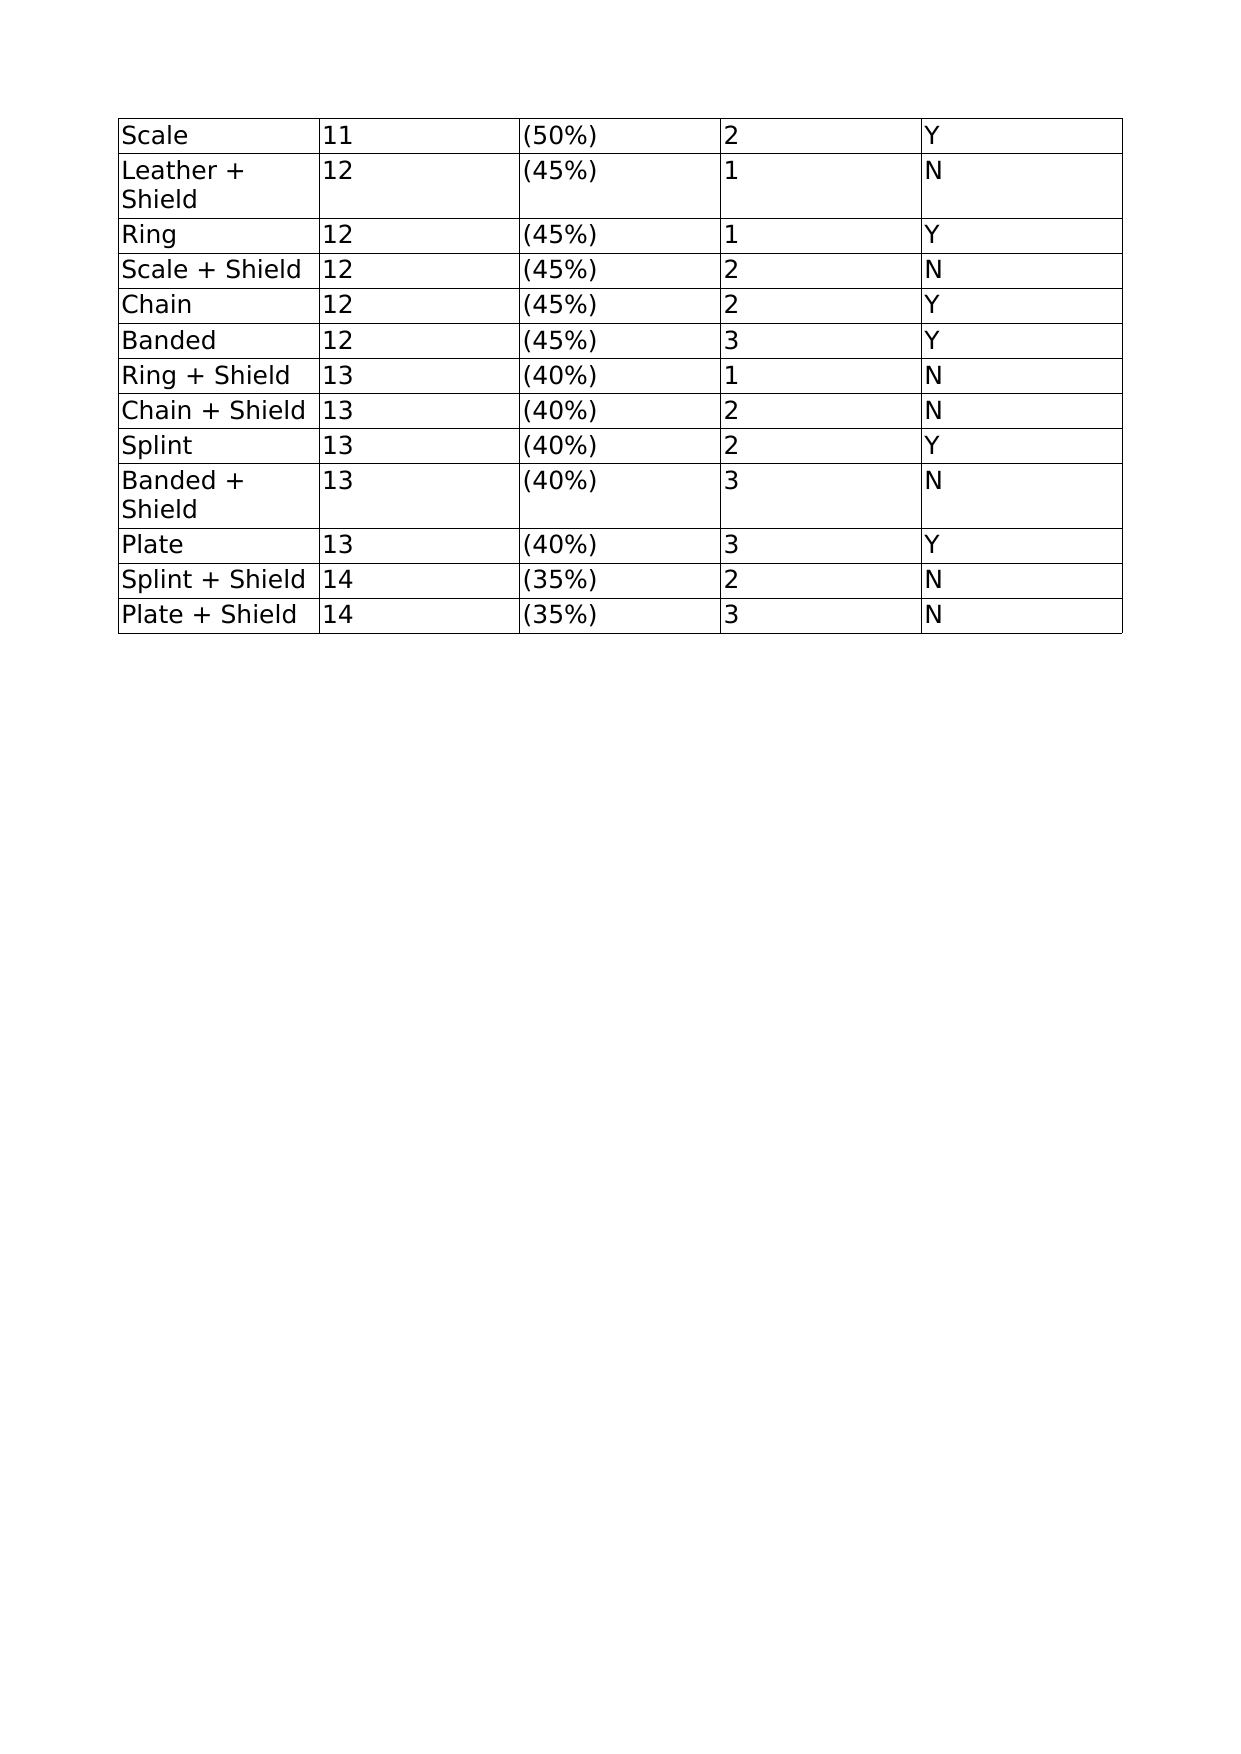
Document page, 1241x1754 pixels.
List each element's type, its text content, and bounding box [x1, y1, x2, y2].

table_cell 3 [721, 324, 921, 358]
table_cell Banded [119, 324, 319, 358]
table_cell (50%) [520, 119, 720, 153]
table_cell 1 [721, 154, 921, 217]
table_cell N [922, 464, 1122, 527]
table_cell (35%) [520, 564, 720, 598]
table_cell 3 [721, 599, 921, 633]
table_cell 1 [721, 219, 921, 253]
table_cell N [922, 154, 1122, 217]
table_cell N [922, 359, 1122, 393]
table_cell 3 [721, 464, 921, 527]
table_cell Y [922, 324, 1122, 358]
table_cell 12 [320, 154, 519, 217]
table_cell 12 [320, 219, 519, 253]
table_cell Scale [119, 119, 319, 153]
table_cell N [922, 564, 1122, 598]
table_cell 12 [320, 289, 519, 323]
table_cell (40%) [520, 394, 720, 428]
table_cell N [922, 254, 1122, 288]
table_cell Ring + Shield [119, 359, 319, 393]
table_cell 14 [320, 564, 519, 598]
table_cell 13 [320, 394, 519, 428]
table_cell (40%) [520, 359, 720, 393]
table_cell Chain [119, 289, 319, 323]
table_cell 13 [320, 359, 519, 393]
table_cell (45%) [520, 219, 720, 253]
table_cell 14 [320, 599, 519, 633]
table_cell 2 [721, 564, 921, 598]
table_cell Ring [119, 219, 319, 253]
table_cell (45%) [520, 254, 720, 288]
table_cell Splint + Shield [119, 564, 319, 598]
table_cell (35%) [520, 599, 720, 633]
table_cell (45%) [520, 289, 720, 323]
table_cell Y [922, 429, 1122, 463]
table_cell Plate [119, 529, 319, 563]
table_cell Scale + Shield [119, 254, 319, 288]
table_cell (45%) [520, 154, 720, 217]
table_cell Chain + Shield [119, 394, 319, 428]
table_cell (45%) [520, 324, 720, 358]
table_cell (40%) [520, 429, 720, 463]
table_cell 2 [721, 119, 921, 153]
table_cell N [922, 394, 1122, 428]
table_cell Y [922, 529, 1122, 563]
table_cell Y [922, 289, 1122, 323]
table_cell 12 [320, 324, 519, 358]
table_cell 2 [721, 429, 921, 463]
table_cell 3 [721, 529, 921, 563]
table_cell Y [922, 219, 1122, 253]
table_cell Leather + Shield [119, 154, 319, 217]
table_cell (40%) [520, 529, 720, 563]
table_cell 13 [320, 429, 519, 463]
table_cell N [922, 599, 1122, 633]
table_cell 12 [320, 254, 519, 288]
table_cell 2 [721, 394, 921, 428]
table_cell Y [922, 119, 1122, 153]
table_cell Splint [119, 429, 319, 463]
table_cell 11 [320, 119, 519, 153]
table_cell Banded + Shield [119, 464, 319, 527]
table_cell Plate + Shield [119, 599, 319, 633]
table_cell 13 [320, 464, 519, 527]
table_cell 1 [721, 359, 921, 393]
table_cell 2 [721, 289, 921, 323]
table_cell 13 [320, 529, 519, 563]
table_cell (40%) [520, 464, 720, 527]
table_cell 2 [721, 254, 921, 288]
